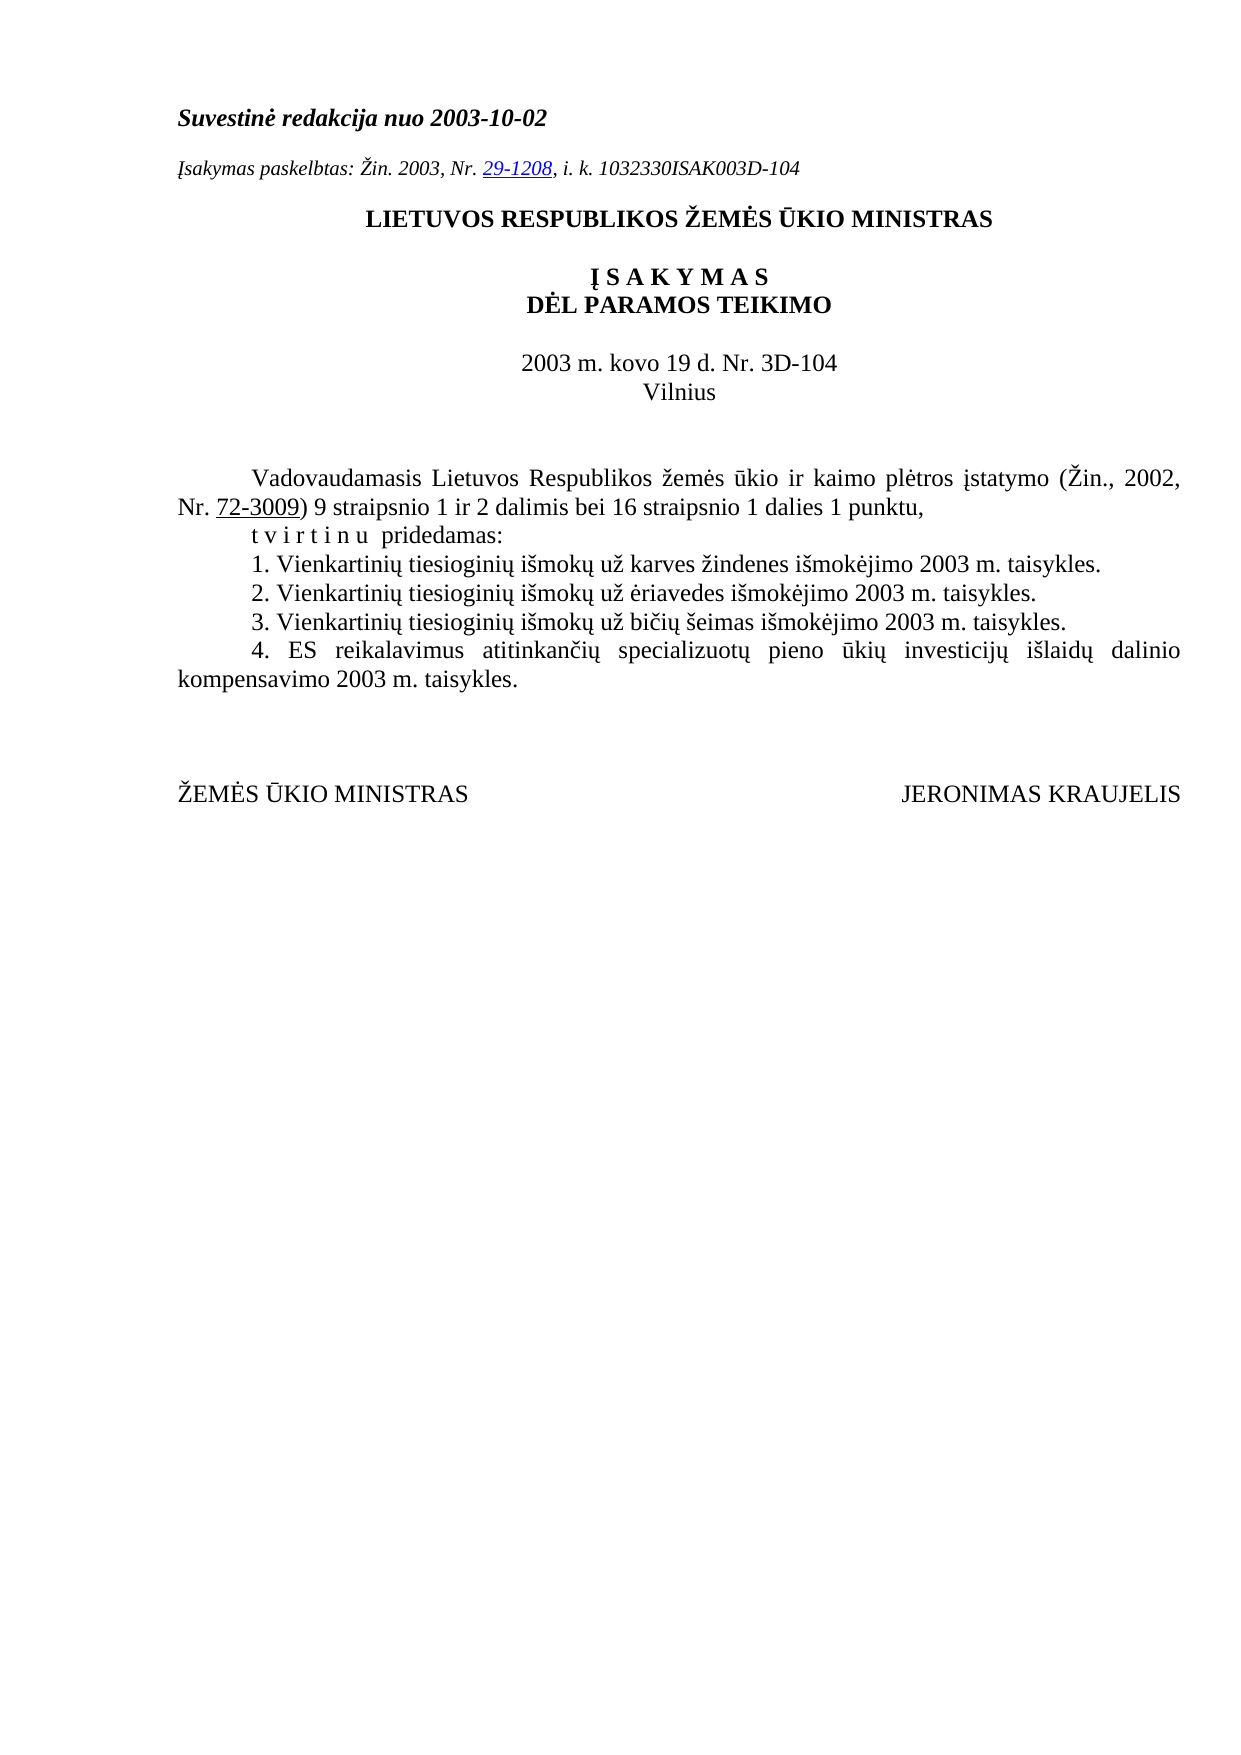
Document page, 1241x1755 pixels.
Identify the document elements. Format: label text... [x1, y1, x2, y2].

text 2. Vienkartinių tiesioginių išmokų už ėriavedes išmokėjimo 2003 m. taisykles. [177, 578, 1181, 607]
text Vadovaudamasis Lietuvos Respublikos žemės ūkio ir kaimo plėtros įstatymo (Žin., 2002, Nr. 72-3009) 9 straipsnio 1 ir 2 dalimis bei 16 straipsnio 1 dalies 1 punktu, [177, 463, 1181, 521]
text Suvestinė redakcija nuo 2003-10-02 [177, 103, 1181, 132]
text 1. Vienkartinių tiesioginių išmokų už karves žindenes išmokėjimo 2003 m. taisykles. [177, 549, 1181, 578]
text LIETUVOS RESPUBLIKOS ŽEMĖS ŪKIO MINISTRAS [177, 204, 1181, 233]
text Į S A K Y M A S [177, 262, 1181, 291]
text tvirtinu pridedamas: [177, 521, 1181, 549]
text Įsakymas paskelbtas: Žin. 2003, Nr. 29-1208, i. k. 1032330ISAK003D-104 [177, 156, 1181, 180]
text ŽEMĖS ŪKIO MINISTRAS JERONIMAS KRAUJELIS [177, 779, 1181, 808]
text DĖL PARAMOS TEIKIMO [177, 291, 1181, 319]
text 2003 m. kovo 19 d. Nr. 3D-104 [177, 348, 1181, 377]
text Vilnius [177, 377, 1181, 406]
text 3. Vienkartinių tiesioginių išmokų už bičių šeimas išmokėjimo 2003 m. taisykles. [177, 607, 1181, 636]
text 4. ES reikalavimus atitinkančių specializuotų pieno ūkių investicijų išlaidų dalinio kompensavimo 2003 m. taisykles. [177, 636, 1181, 693]
